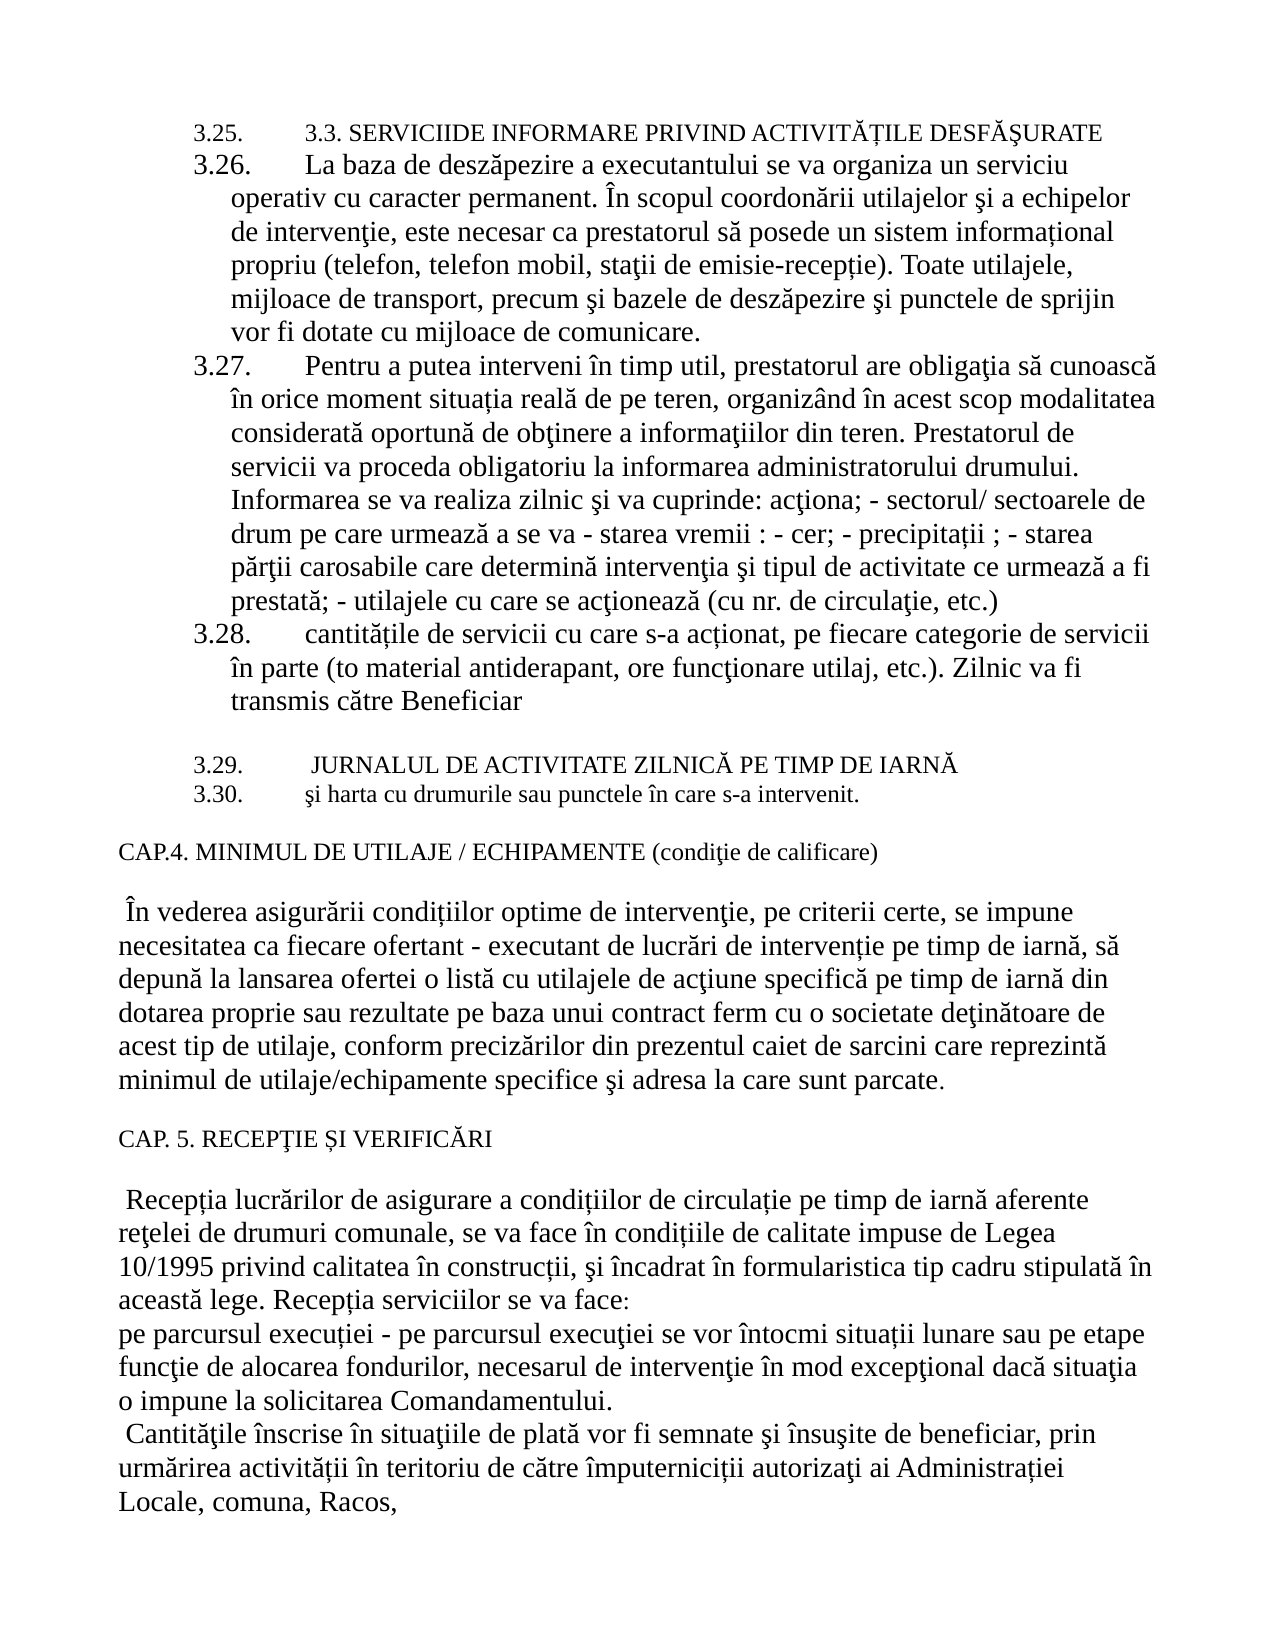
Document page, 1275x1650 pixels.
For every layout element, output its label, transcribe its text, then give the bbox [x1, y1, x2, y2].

text CAP.4. MINIMUL DE UTILAJE / ECHIPAMENTE (condiţie de calificare) [118, 837, 1157, 866]
list 3.3. SERVICIIDE INFORMARE PRIVIND ACTIVITĂȚILE DESFĂŞURATЕ [193, 118, 1157, 147]
list Pentru a putea interveni în timp util, prestatorul are obligaţia să cunoască în orice moment situația reală de pe teren, organizând în acest scop modalitatea considerată oportună de obţinere a informaţiilor din teren. Prestatorul de servicii va proceda obligatoriu la informarea administratorului drumului. Informarea se va realiza zilnic şi va cuprinde: acţiona; - sectorul/ sectoarele de drum pe care urmează a se va - starea vremii : - cer; - precipitații ; - starea părţii carosabile care determină intervenţia şi tipul de activitate ce urmează a fi prestată; - utilajele cu care se acţionează (cu nr. de circulaţie, etc.) [193, 348, 1157, 616]
list La baza de deszăpezire a executantului se va organiza un serviciu operativ cu caracter permanent. În scopul coordonării utilajelor şi a echipelor de intervenţie, este necesar ca prestatorul să posede un sistem informațional propriu (telefon, telefon mobil, staţii de emisie-recepție). Toate utilajele, mijloace de transport, precum şi bazele de deszăpezire şi punctele de sprijin vor fi dotate cu mijloace de comunicare. [193, 147, 1157, 348]
text CAP. 5. RECEPŢIE ȘI VERIFICĂRI [118, 1124, 1157, 1153]
text Cantităţile înscrise în situaţiile de plată vor fi semnate şi însuşite de beneficiar, prin urmărirea activității în teritoriu de către împuterniciții autorizaţi ai Administrației Locale, comuna, Racos, [118, 1417, 1157, 1517]
list cantitățile de servicii cu care s-a acționat, pe fiecare categorie de servicii în parte (to material antiderapant, ore funcţionare utilaj, etc.). Zilnic va fi transmis către Beneficiar [193, 616, 1157, 717]
text În vederea asigurării condițiilor optime de intervenţie, pe criterii certe, se impune necesitatea ca fiecare ofertant - executant de lucrări de intervenție pe timp de iarnă, să depună la lansarea ofertei o listă cu utilajele de acţiune specifică pe timp de iarnă din dotarea proprie sau rezultate pe baza unui contract ferm cu o societate deţinătoare de acest tip de utilaje, conform precizărilor din prezentul caiet de sarcini care reprezintă minimul de utilaje/echipamente specifice şi adresa la care sunt parcate. [118, 894, 1157, 1096]
list JURNALUL DE ACTIVITATE ZILNICĂ PE TIMP DE IARNĂ [193, 751, 1157, 779]
text pe parcursul execuției - pe parcursul execuţiei se vor întocmi situații lunare sau pe etape funcţie de alocarea fondurilor, necesarul de intervenţie în mod excepţional dacă situaţia o impune la solicitarea Comandamentului. [118, 1316, 1157, 1417]
list şi harta cu drumurile sau punctele în care s-a intervenit. [193, 779, 1157, 808]
text Recepția lucrărilor de asigurare a condițiilor de circulație pe timp de iarnă aferente reţelei de drumuri comunale, se va face în condițiile de calitate impuse de Legea 10/1995 privind calitatea în construcții, şi încadrat în formularistica tip cadru stipulată în această lege. Recepția serviciilor se va face: [118, 1182, 1157, 1316]
